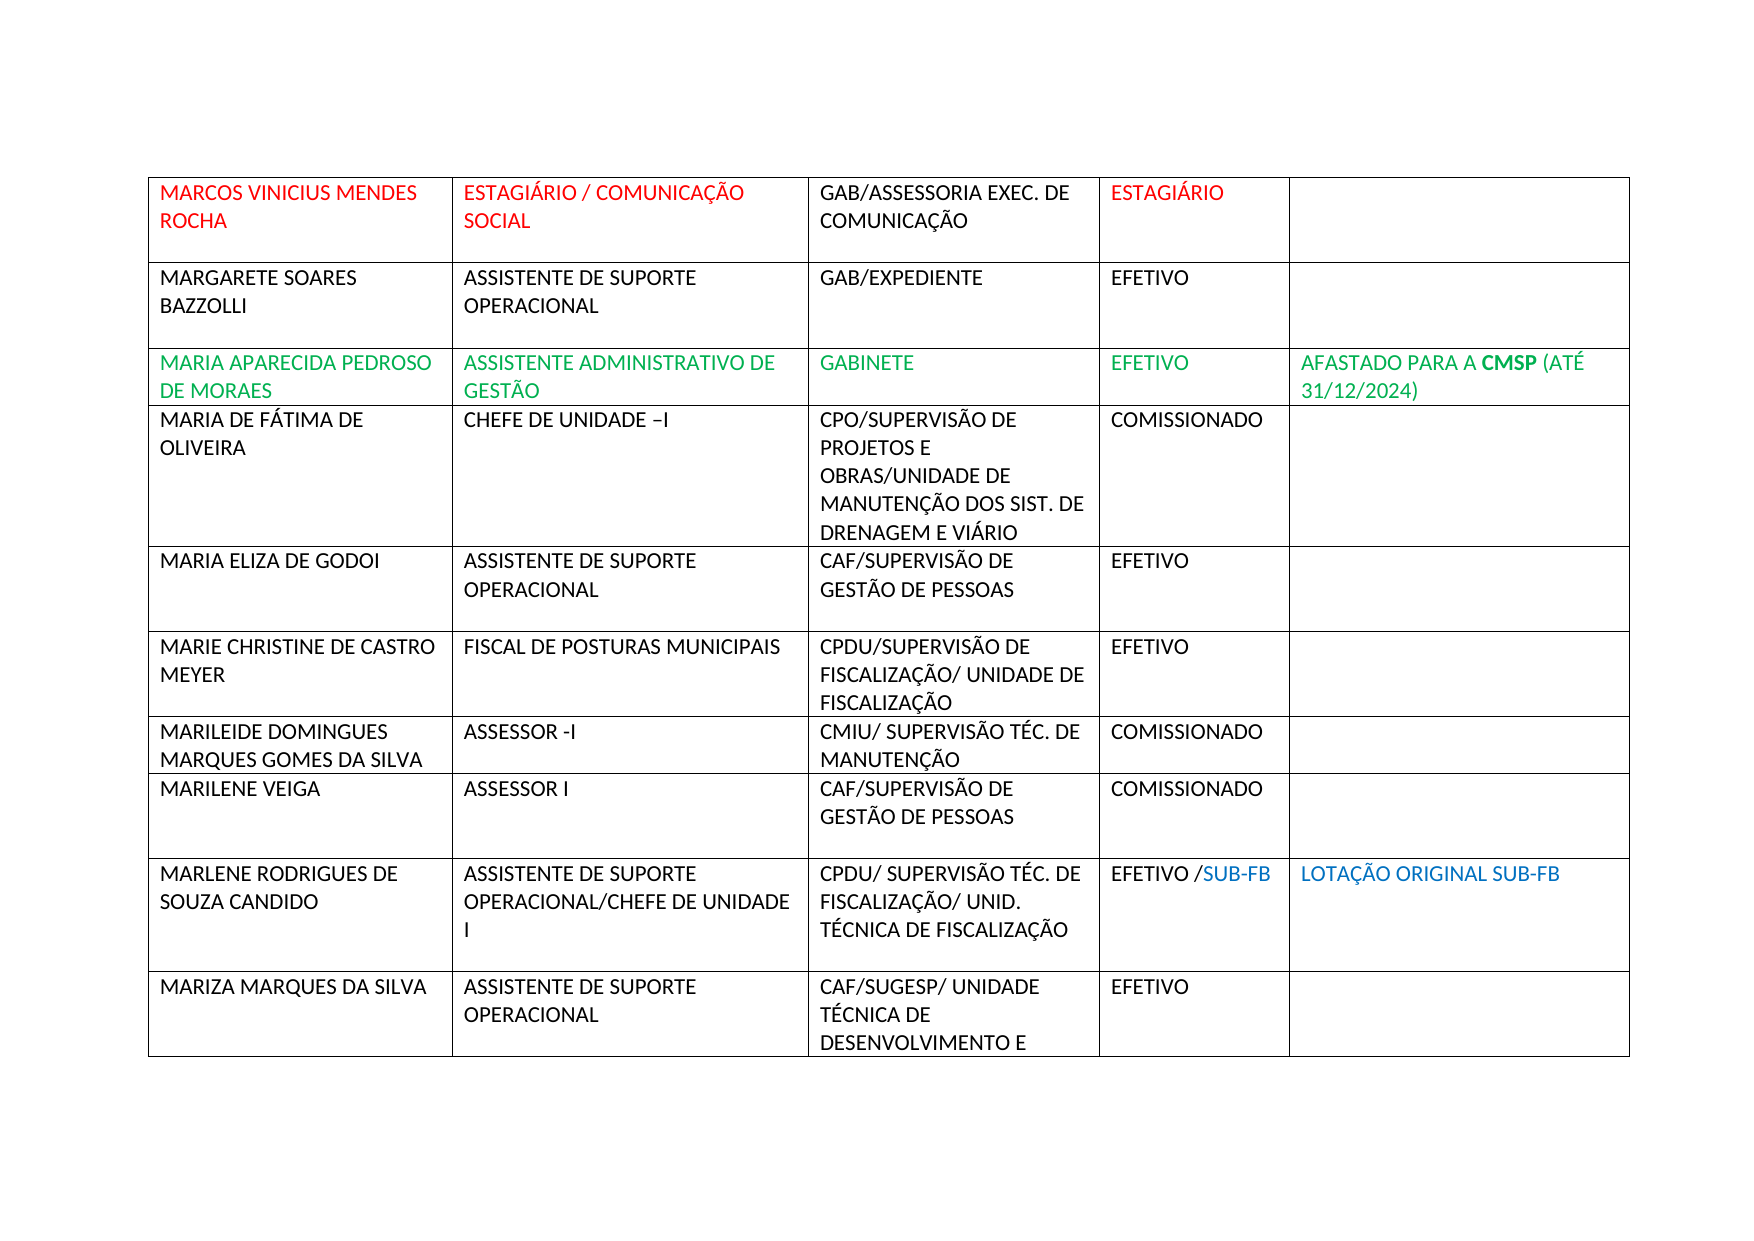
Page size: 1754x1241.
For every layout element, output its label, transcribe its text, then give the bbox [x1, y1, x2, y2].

table_cell COMISSIONADO [1100, 774, 1289, 858]
table_cell COMISSIONADO [1100, 717, 1289, 773]
table_cell MARILENE VEIGA [149, 774, 452, 858]
table_cell MARIZA MARQUES DA SILVA [149, 972, 452, 1056]
table_cell [1290, 717, 1629, 773]
table_cell CPDU/SUPERVISÃO DE FISCALIZAÇÃO/ UNIDADE DE FISCALIZAÇÃO [809, 632, 1099, 716]
table_cell MARIA ELIZA DE GODOI [149, 547, 452, 631]
table_cell AFASTADO PARA A CMSP (ATÉ 31/12/2024) [1290, 349, 1629, 404]
table_cell EFETIVO [1100, 263, 1289, 347]
table_cell EFETIVO [1100, 547, 1289, 631]
table_cell [1290, 406, 1629, 546]
table_cell MARGARETE SOARES BAZZOLLI [149, 263, 452, 347]
table_cell [1290, 547, 1629, 631]
table_cell ASSISTENTE ADMINISTRATIVO DE GESTÃO [453, 349, 808, 404]
table_cell GABINETE [809, 349, 1099, 404]
table_cell ESTAGIÁRIO / COMUNICAÇÃO SOCIAL [453, 178, 808, 262]
table_cell [1290, 774, 1629, 858]
table_cell ASSISTENTE DE SUPORTE OPERACIONAL [453, 972, 808, 1056]
table_cell EFETIVO [1100, 632, 1289, 716]
table_cell EFETIVO [1100, 972, 1289, 1056]
table_cell ESTAGIÁRIO [1100, 178, 1289, 262]
table_cell MARCOS VINICIUS MENDES ROCHA [149, 178, 452, 262]
table_cell MARLENE RODRIGUES DE SOUZA CANDIDO [149, 859, 452, 971]
table_cell MARIE CHRISTINE DE CASTRO MEYER [149, 632, 452, 716]
table_cell GAB/EXPEDIENTE [809, 263, 1099, 347]
table_cell FISCAL DE POSTURAS MUNICIPAIS [453, 632, 808, 716]
table_cell [1290, 632, 1629, 716]
table_cell CMIU/ SUPERVISÃO TÉC. DE MANUTENÇÃO [809, 717, 1099, 773]
table_cell CPO/SUPERVISÃO DE PROJETOS E OBRAS/UNIDADE DE MANUTENÇÃO DOS SIST. DE DRENAGEM E VIÁRIO [809, 406, 1099, 546]
table_cell GAB/ASSESSORIA EXEC. DE COMUNICAÇÃO [809, 178, 1099, 262]
table_cell COMISSIONADO [1100, 406, 1289, 546]
table_cell CHEFE DE UNIDADE –I [453, 406, 808, 546]
table_cell CAF/SUPERVISÃO DE GESTÃO DE PESSOAS [809, 547, 1099, 631]
table_cell ASSESSOR I [453, 774, 808, 858]
table_cell LOTAÇÃO ORIGINAL SUB-FB [1290, 859, 1629, 971]
table_cell ASSISTENTE DE SUPORTE OPERACIONAL/CHEFE DE UNIDADE I [453, 859, 808, 971]
table_cell CAF/SUGESP/ UNIDADE TÉCNICA DE DESENVOLVIMENTO E [809, 972, 1099, 1056]
table_cell ASSISTENTE DE SUPORTE OPERACIONAL [453, 547, 808, 631]
table_cell EFETIVO /SUB-FB [1100, 859, 1289, 971]
table_cell CPDU/ SUPERVISÃO TÉC. DE FISCALIZAÇÃO/ UNID. TÉCNICA DE FISCALIZAÇÃO [809, 859, 1099, 971]
table_cell CAF/SUPERVISÃO DE GESTÃO DE PESSOAS [809, 774, 1099, 858]
table_cell EFETIVO [1100, 349, 1289, 404]
table_cell [1290, 178, 1629, 262]
table_cell MARILEIDE DOMINGUES MARQUES GOMES DA SILVA [149, 717, 452, 773]
table_cell ASSESSOR -I [453, 717, 808, 773]
table_cell MARIA APARECIDA PEDROSO DE MORAES [149, 349, 452, 404]
table_cell ASSISTENTE DE SUPORTE OPERACIONAL [453, 263, 808, 347]
table_cell [1290, 972, 1629, 1056]
table_cell MARIA DE FÁTIMA DE OLIVEIRA [149, 406, 452, 546]
table_cell [1290, 263, 1629, 347]
